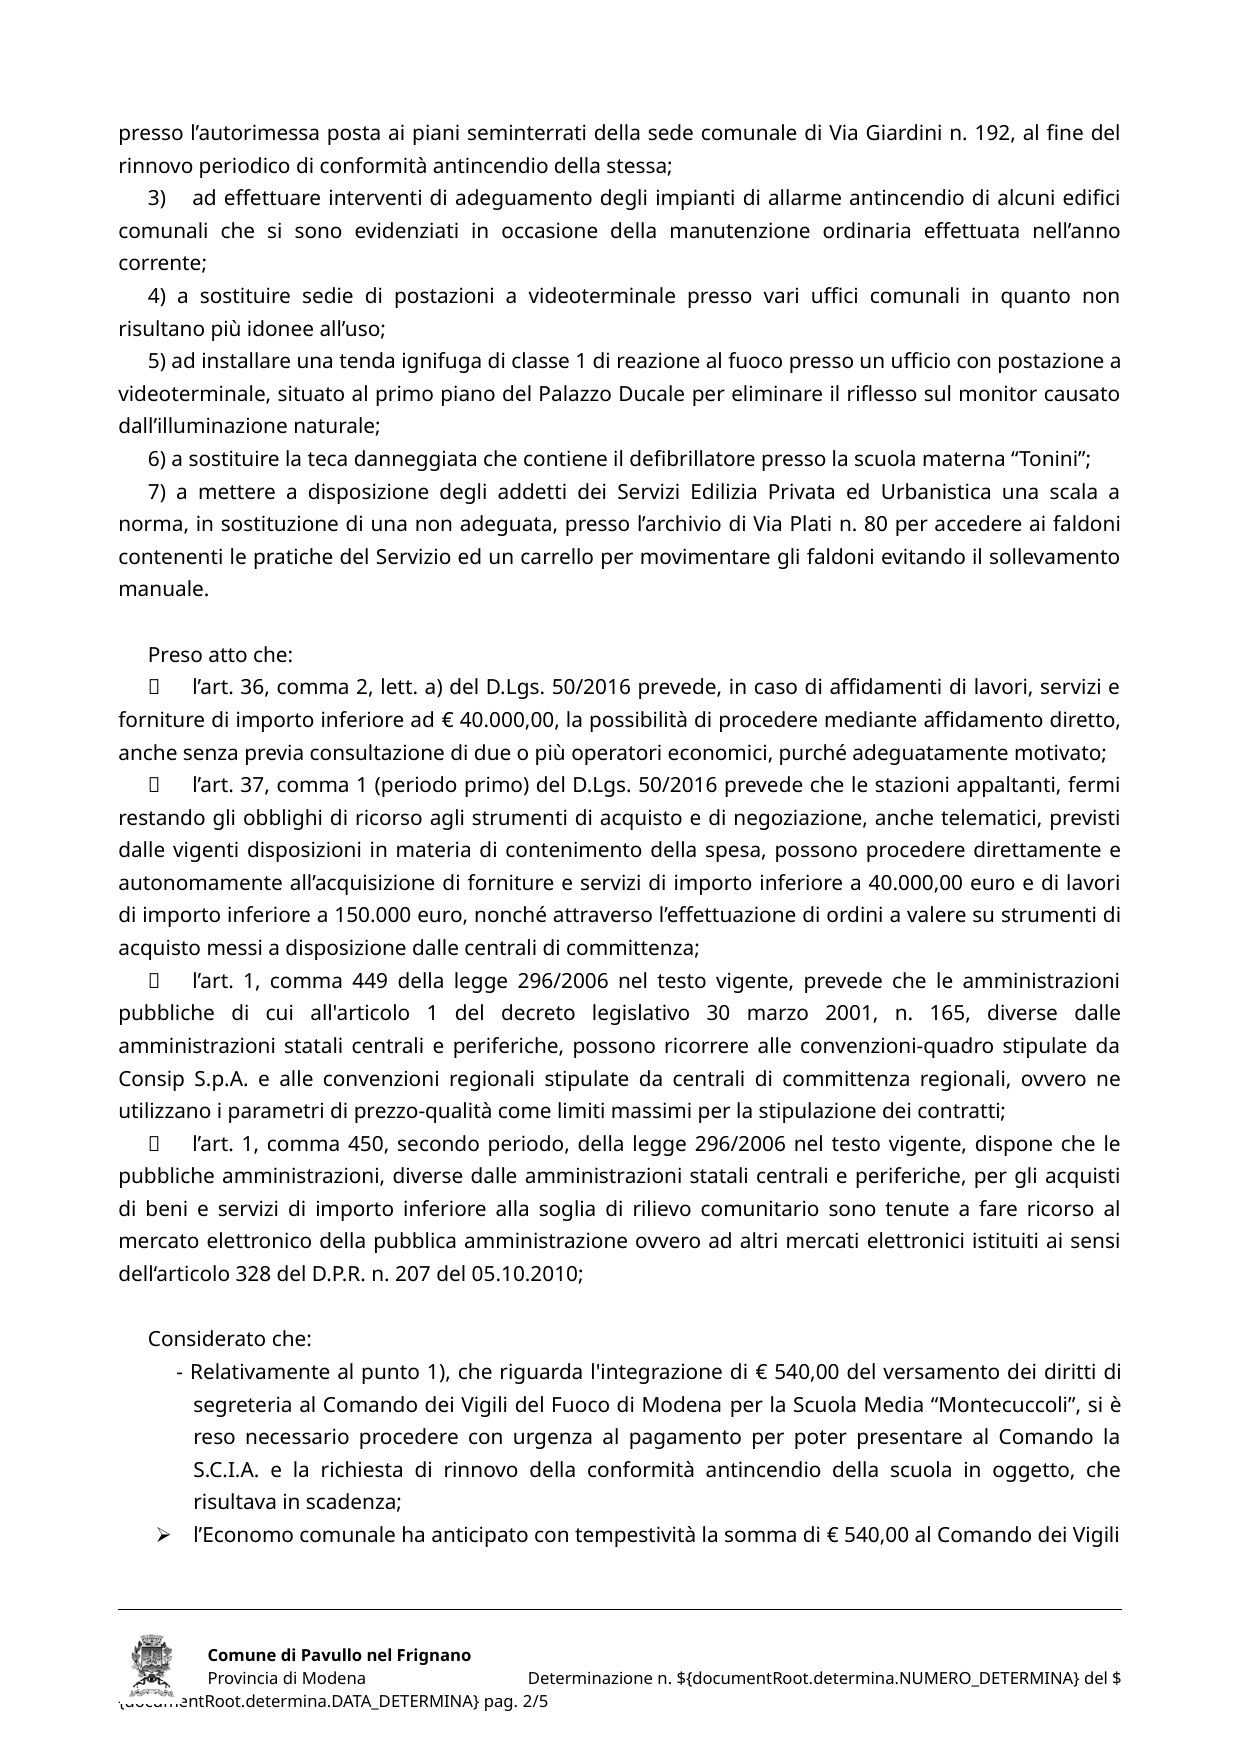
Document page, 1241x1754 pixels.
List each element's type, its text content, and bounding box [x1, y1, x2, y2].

text  l’art. 1, comma 450, secondo periodo, della legge 296/2006 nel testo vigente, dispone che le pubbliche amministrazioni, diverse dalle amministrazioni statali centrali e periferiche, per gli acquisti di beni e servizi di importo inferiore alla soglia di rilievo comunitario sono tenute a fare ricorso al mercato elettronico della pubblica amministrazione ovvero ad altri mercati elettronici istituiti ai sensi dell‘articolo 328 del D.P.R. n. 207 del 05.10.2010; [118, 1129, 1122, 1288]
text 5) ad installare una tenda ignifuga di classe 1 di reazione al fuoco presso un ufficio con postazione a videoterminale, situato al primo piano del Palazzo Ducale per eliminare il riflesso sul monitor causato dall’illuminazione naturale; [118, 346, 1122, 440]
text 3) ad effettuare interventi di adeguamento degli impianti di allarme antincendio di alcuni edifici comunali che si sono evidenziati in occasione della manutenzione ordinaria effettuata nell’anno corrente; [118, 183, 1122, 277]
text  l’art. 1, comma 449 della legge 296/2006 nel testo vigente, prevede che le amministrazioni pubbliche di cui all'articolo 1 del decreto legislativo 30 marzo 2001, n. 165, diverse dalle amministrazioni statali centrali e periferiche, possono ricorrere alle convenzioni-quadro stipulate da Consip S.p.A. e alle convenzioni regionali stipulate da centrali di committenza regionali, ovvero ne utilizzano i parametri di prezzo-qualità come limiti massimi per la stipulazione dei contratti; [118, 966, 1122, 1125]
text 4) a sostituire sedie di postazioni a videoterminale presso vari uffici comunali in quanto non risultano più idonee all’uso; [118, 281, 1122, 342]
text presso l’autorimessa posta ai piani seminterrati della sede comunale di Via Giardini n. 192, al fine del rinnovo periodico di conformità antincendio della stessa; [118, 118, 1122, 179]
text 7) a mettere a disposizione degli addetti dei Servizi Edilizia Privata ed Urbanistica una scala a norma, in sostituzione di una non adeguata, presso l’archivio di Via Plati n. 80 per accedere ai faldoni contenenti le pratiche del Servizio ed un carrello per movimentare gli faldoni evitando il sollevamento manuale. [118, 477, 1122, 603]
text 6) a sostituire la teca danneggiata che contiene il defibrillatore presso la scuola materna “Tonini”; [118, 444, 1122, 473]
list l’Economo comunale ha anticipato con tempestività la somma di € 540,00 al Comando dei Vigili [155, 1520, 1122, 1548]
text  l’art. 37, comma 1 (periodo primo) del D.Lgs. 50/2016 prevede che le stazioni appaltanti, fermi restando gli obblighi di ricorso agli strumenti di acquisto e di negoziazione, anche telematici, previsti dalle vigenti disposizioni in materia di contenimento della spesa, possono procedere direttamente e autonomamente all’acquisizione di forniture e servizi di importo inferiore a 40.000,00 euro e di lavori di importo inferiore a 150.000 euro, nonché attraverso l’effettuazione di ordini a valere su strumenti di acquisto messi a disposizione dalle centrali di committenza; [118, 770, 1122, 962]
picture [120, 1631, 183, 1704]
text Preso atto che: [118, 640, 1122, 668]
text  l’art. 36, comma 2, lett. a) del D.Lgs. 50/2016 prevede, in caso di affidamenti di lavori, servizi e forniture di importo inferiore ad € 40.000,00, la possibilità di procedere mediante affidamento diretto, anche senza previa consultazione di due o più operatori economici, purché adeguatamente motivato; [118, 672, 1122, 766]
text Considerato che: [118, 1324, 1122, 1353]
text - Relativamente al punto 1), che riguarda l'integrazione di € 540,00 del versamento dei diritti di segreteria al Comando dei Vigili del Fuoco di Modena per la Scuola Media “Montecuccoli”, si è reso necessario procedere con urgenza al pagamento per poter presentare al Comando la S.C.I.A. e la richiesta di rinnovo della conformità antincendio della scuola in oggetto, che risultava in scadenza; [155, 1357, 1122, 1516]
